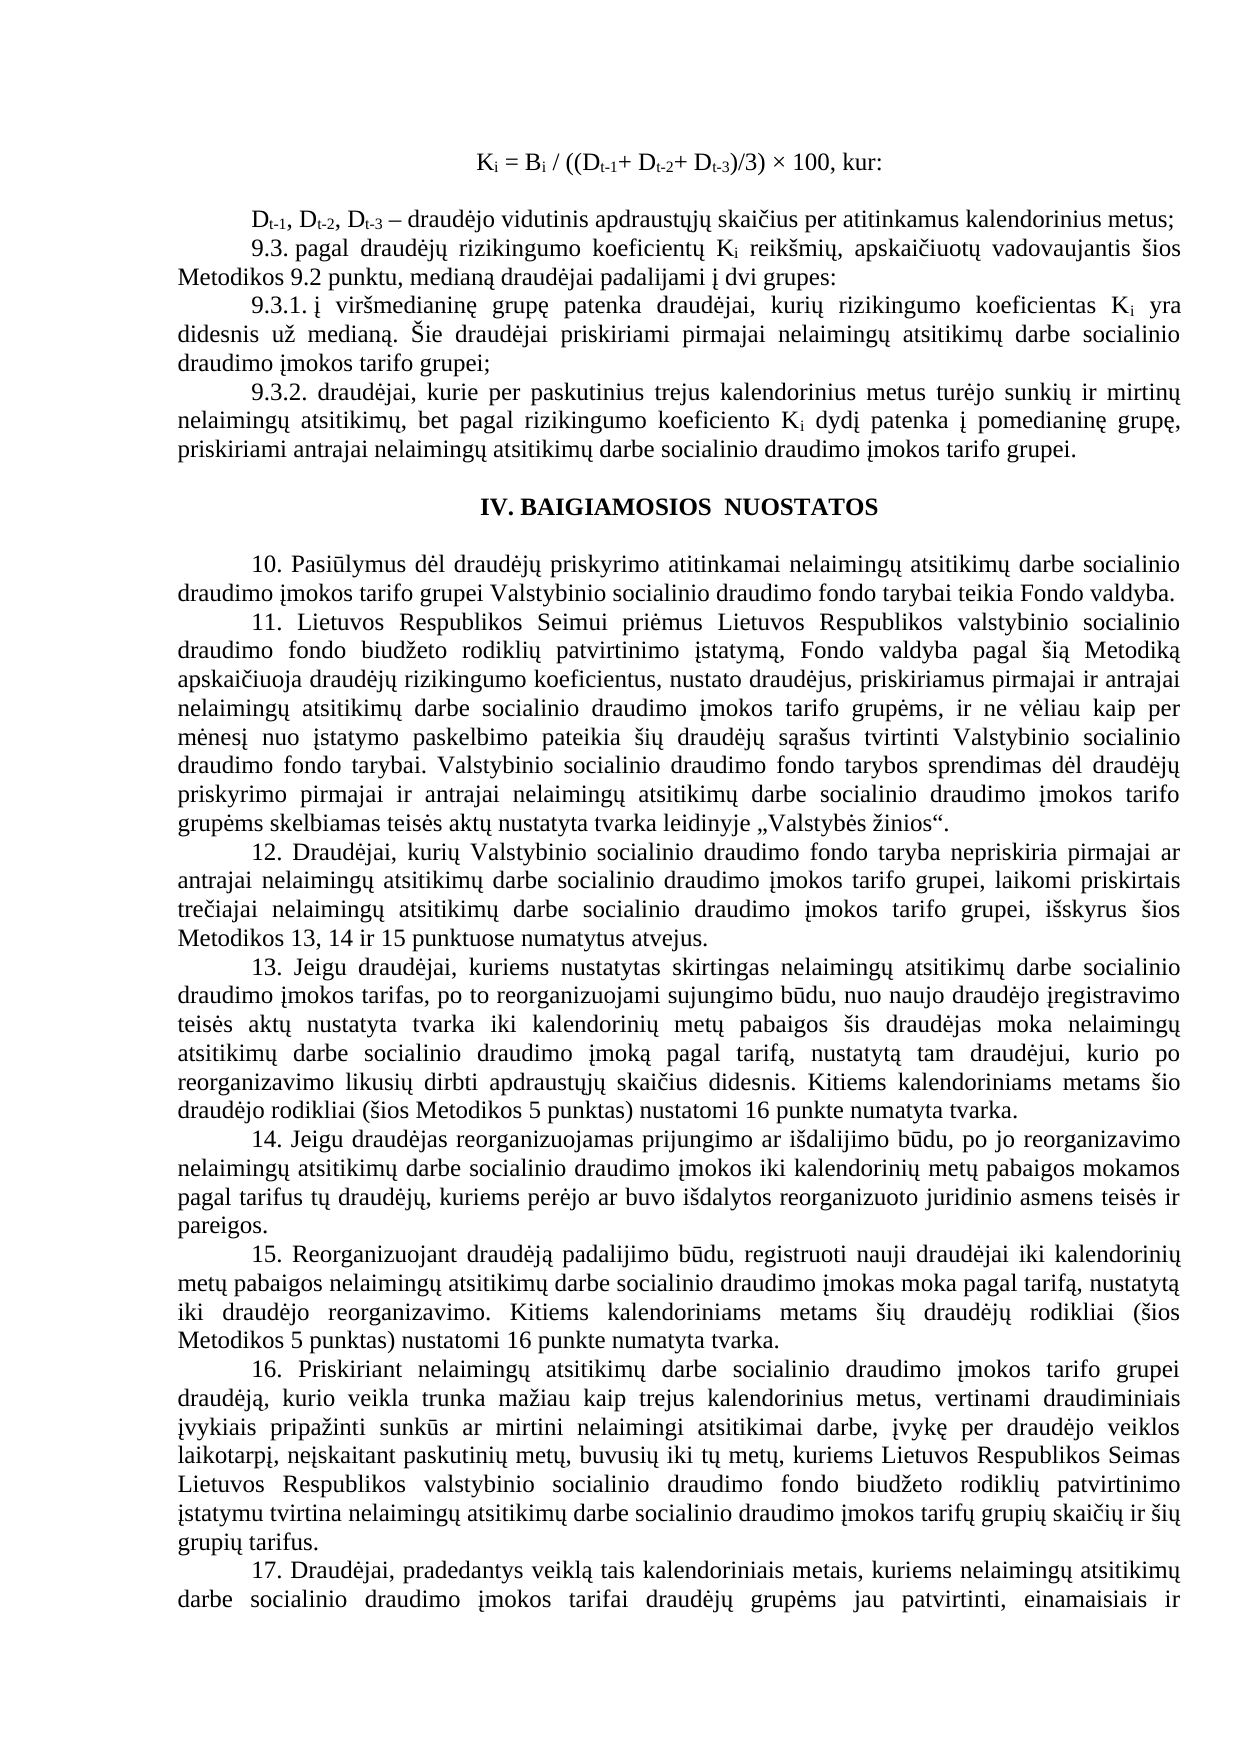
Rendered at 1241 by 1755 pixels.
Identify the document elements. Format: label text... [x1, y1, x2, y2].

text 10. Pasiūlymus dėl draudėjų priskyrimo atitinkamai nelaimingų atsitikimų darbe socialinio draudimo įmokos tarifo grupei Valstybinio socialinio draudimo fondo tarybai teikia Fondo valdyba. [177, 549, 1181, 607]
text 9.3. pagal draudėjų rizikingumo koeficientų Ki reikšmių, apskaičiuotų vadovaujantis šios Metodikos 9.2 punktu, medianą draudėjai padalijami į dvi grupes: [177, 233, 1181, 291]
text 13. Jeigu draudėjai, kuriems nustatytas skirtingas nelaimingų atsitikimų darbe socialinio draudimo įmokos tarifas, po to reorganizuojami sujungimo būdu, nuo naujo draudėjo įregistravimo teisės aktų nustatyta tvarka iki kalendorinių metų pabaigos šis draudėjas moka nelaimingų atsitikimų darbe socialinio draudimo įmoką pagal tarifą, nustatytą tam draudėjui, kurio po reorganizavimo likusių dirbti apdraustųjų skaičius didesnis. Kitiems kalendoriniams metams šio draudėjo rodikliai (šios Metodikos 5 punktas) nustatomi 16 punkte numatyta tvarka. [177, 952, 1181, 1124]
text 14. Jeigu draudėjas reorganizuojamas prijungimo ar išdalijimo būdu, po jo reorganizavimo nelaimingų atsitikimų darbe socialinio draudimo įmokos iki kalendorinių metų pabaigos mokamos pagal tarifus tų draudėjų, kuriems perėjo ar buvo išdalytos reorganizuoto juridinio asmens teisės ir pareigos. [177, 1124, 1181, 1239]
text 16. Priskiriant nelaimingų atsitikimų darbe socialinio draudimo įmokos tarifo grupei draudėją, kurio veikla trunka mažiau kaip trejus kalendorinius metus, vertinami draudiminiais įvykiais pripažinti sunkūs ar mirtini nelaimingi atsitikimai darbe, įvykę per draudėjo veiklos laikotarpį, neįskaitant paskutinių metų, buvusių iki tų metų, kuriems Lietuvos Respublikos Seimas Lietuvos Respublikos valstybinio socialinio draudimo fondo biudžeto rodiklių patvirtinimo įstatymu tvirtina nelaimingų atsitikimų darbe socialinio draudimo įmokos tarifų grupių skaičių ir šių grupių tarifus. [177, 1354, 1181, 1556]
text Dt-1, Dt-2, Dt-3 – draudėjo vidutinis apdraustųjų skaičius per atitinkamus kalendorinius metus; [177, 204, 1181, 233]
text Ki = Bi / ((Dt-1+ Dt-2+ Dt-3)/3) × 100, kur: [177, 147, 1181, 176]
text 11. Lietuvos Respublikos Seimui priėmus Lietuvos Respublikos valstybinio socialinio draudimo fondo biudžeto rodiklių patvirtinimo įstatymą, Fondo valdyba pagal šią Metodiką apskaičiuoja draudėjų rizikingumo koeficientus, nustato draudėjus, priskiriamus pirmajai ir antrajai nelaimingų atsitikimų darbe socialinio draudimo įmokos tarifo grupėms, ir ne vėliau kaip per mėnesį nuo įstatymo paskelbimo pateikia šių draudėjų sąrašus tvirtinti Valstybinio socialinio draudimo fondo tarybai. Valstybinio socialinio draudimo fondo tarybos sprendimas dėl draudėjų priskyrimo pirmajai ir antrajai nelaimingų atsitikimų darbe socialinio draudimo įmokos tarifo grupėms skelbiamas teisės aktų nustatyta tvarka leidinyje „Valstybės žinios“. [177, 607, 1181, 837]
text 17. Draudėjai, pradedantys veiklą tais kalendoriniais metais, kuriems nelaimingų atsitikimų darbe socialinio draudimo įmokos tarifai draudėjų grupėms jau patvirtinti, einamaisiais ir [177, 1556, 1181, 1613]
text 15. Reorganizuojant draudėją padalijimo būdu, registruoti nauji draudėjai iki kalendorinių metų pabaigos nelaimingų atsitikimų darbe socialinio draudimo įmokas moka pagal tarifą, nustatytą iki draudėjo reorganizavimo. Kitiems kalendoriniams metams šių draudėjų rodikliai (šios Metodikos 5 punktas) nustatomi 16 punkte numatyta tvarka. [177, 1239, 1181, 1354]
text 12. Draudėjai, kurių Valstybinio socialinio draudimo fondo taryba nepriskiria pirmajai ar antrajai nelaimingų atsitikimų darbe socialinio draudimo įmokos tarifo grupei, laikomi priskirtais trečiajai nelaimingų atsitikimų darbe socialinio draudimo įmokos tarifo grupei, išskyrus šios Metodikos 13, 14 ir 15 punktuose numatytus atvejus. [177, 837, 1181, 952]
text IV. Baigiamosios nuostatoS [177, 492, 1181, 521]
text 9.3.2. draudėjai, kurie per paskutinius trejus kalendorinius metus turėjo sunkių ir mirtinų nelaimingų atsitikimų, bet pagal rizikingumo koeficiento Ki dydį patenka į pomedianinę grupę, priskiriami antrajai nelaimingų atsitikimų darbe socialinio draudimo įmokos tarifo grupei. [177, 377, 1181, 463]
text 9.3.1. į viršmedianinę grupę patenka draudėjai, kurių rizikingumo koeficientas Ki yra didesnis už medianą. Šie draudėjai priskiriami pirmajai nelaimingų atsitikimų darbe socialinio draudimo įmokos tarifo grupei; [177, 291, 1181, 377]
